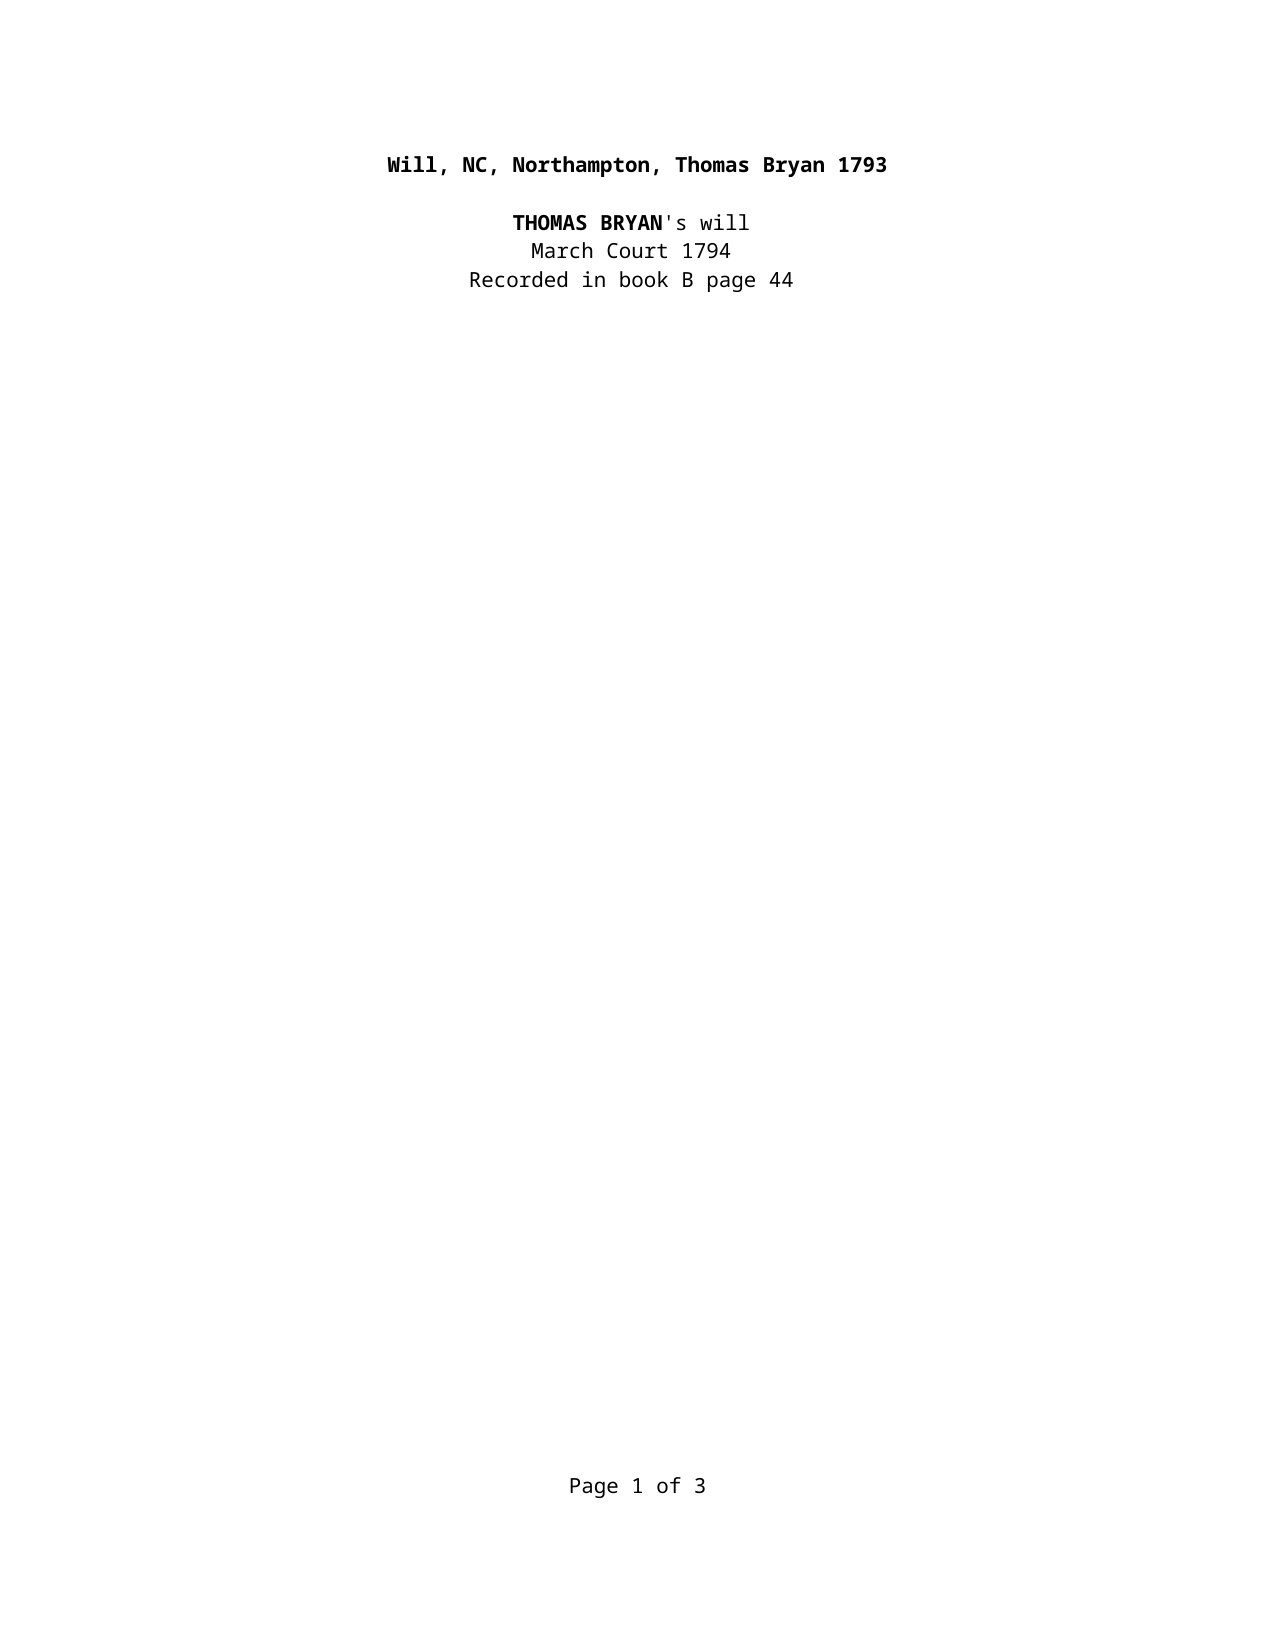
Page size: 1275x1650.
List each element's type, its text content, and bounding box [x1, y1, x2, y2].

text Thomas Bryan's will [150, 208, 1125, 236]
text March Court 1794 [150, 236, 1125, 265]
text Recorded in book B page 44 [150, 265, 1125, 293]
